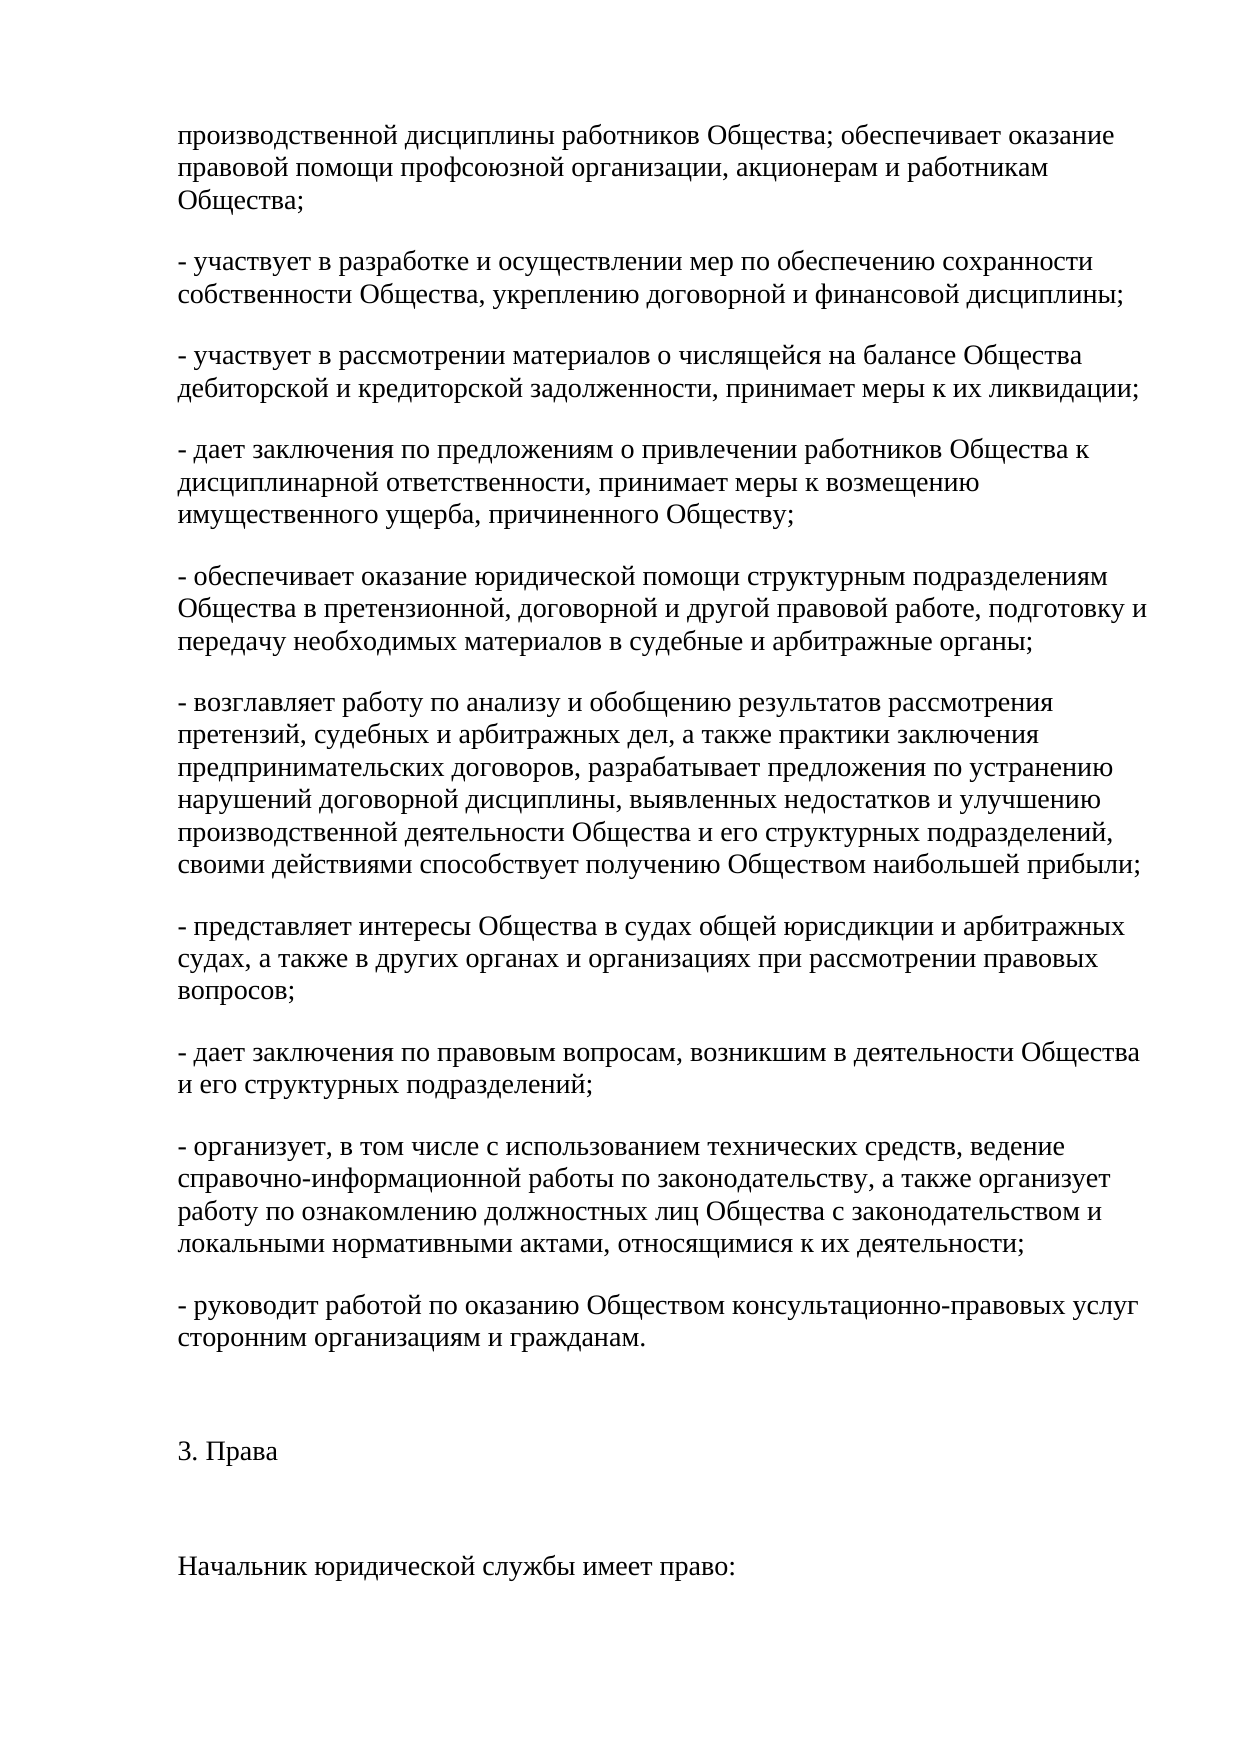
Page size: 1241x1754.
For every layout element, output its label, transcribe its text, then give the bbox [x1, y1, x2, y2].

text - возглавляет работу по анализу и обобщению результатов рассмотрения претензий, судебных и арбитражных дел, а также практики заключения предпринимательских договоров, разрабатывает предложения по устранению нарушений договорной дисциплины, выявленных недостатков и улучшению производственной деятельности Общества и его структурных подразделений, своими действиями способствует получению Обществом наибольшей прибыли; [177, 685, 1152, 879]
text Начальник юридической службы имеет право: [177, 1549, 1152, 1581]
text 3. Права [177, 1434, 1152, 1467]
text - дает заключения по правовым вопросам, возникшим в деятельности Общества и его структурных подразделений; [177, 1035, 1152, 1100]
text - обеспечивает оказание юридической помощи структурным подразделениям Общества в претензионной, договорной и другой правовой работе, подготовку и передачу необходимых материалов в судебные и арбитражные органы; [177, 559, 1152, 656]
text - участвует в разработке и осуществлении мер по обеспечению сохранности собственности Общества, укреплению договорной и финансовой дисциплины; [177, 244, 1152, 309]
text производственной дисциплины работников Общества; обеспечивает оказание правовой помощи профсоюзной организации, акционерам и работникам Общества; [177, 118, 1152, 215]
text - дает заключения по предложениям о привлечении работников Общества к дисциплинарной ответственности, принимает меры к возмещению имущественного ущерба, причиненного Обществу; [177, 432, 1152, 529]
text - представляет интересы Общества в судах общей юрисдикции и арбитражных судах, а также в других органах и организациях при рассмотрении правовых вопросов; [177, 909, 1152, 1006]
text - организует, в том числе с использованием технических средств, ведение справочно-информационной работы по законодательству, а также организует работу по ознакомлению должностных лиц Общества с законодательством и локальными нормативными актами, относящимися к их деятельности; [177, 1129, 1152, 1258]
text - участвует в рассмотрении материалов о числящейся на балансе Общества дебиторской и кредиторской задолженности, принимает меры к их ликвидации; [177, 338, 1152, 403]
text - руководит работой по оказанию Обществом консультационно-правовых услуг сторонним организациям и гражданам. [177, 1288, 1152, 1352]
